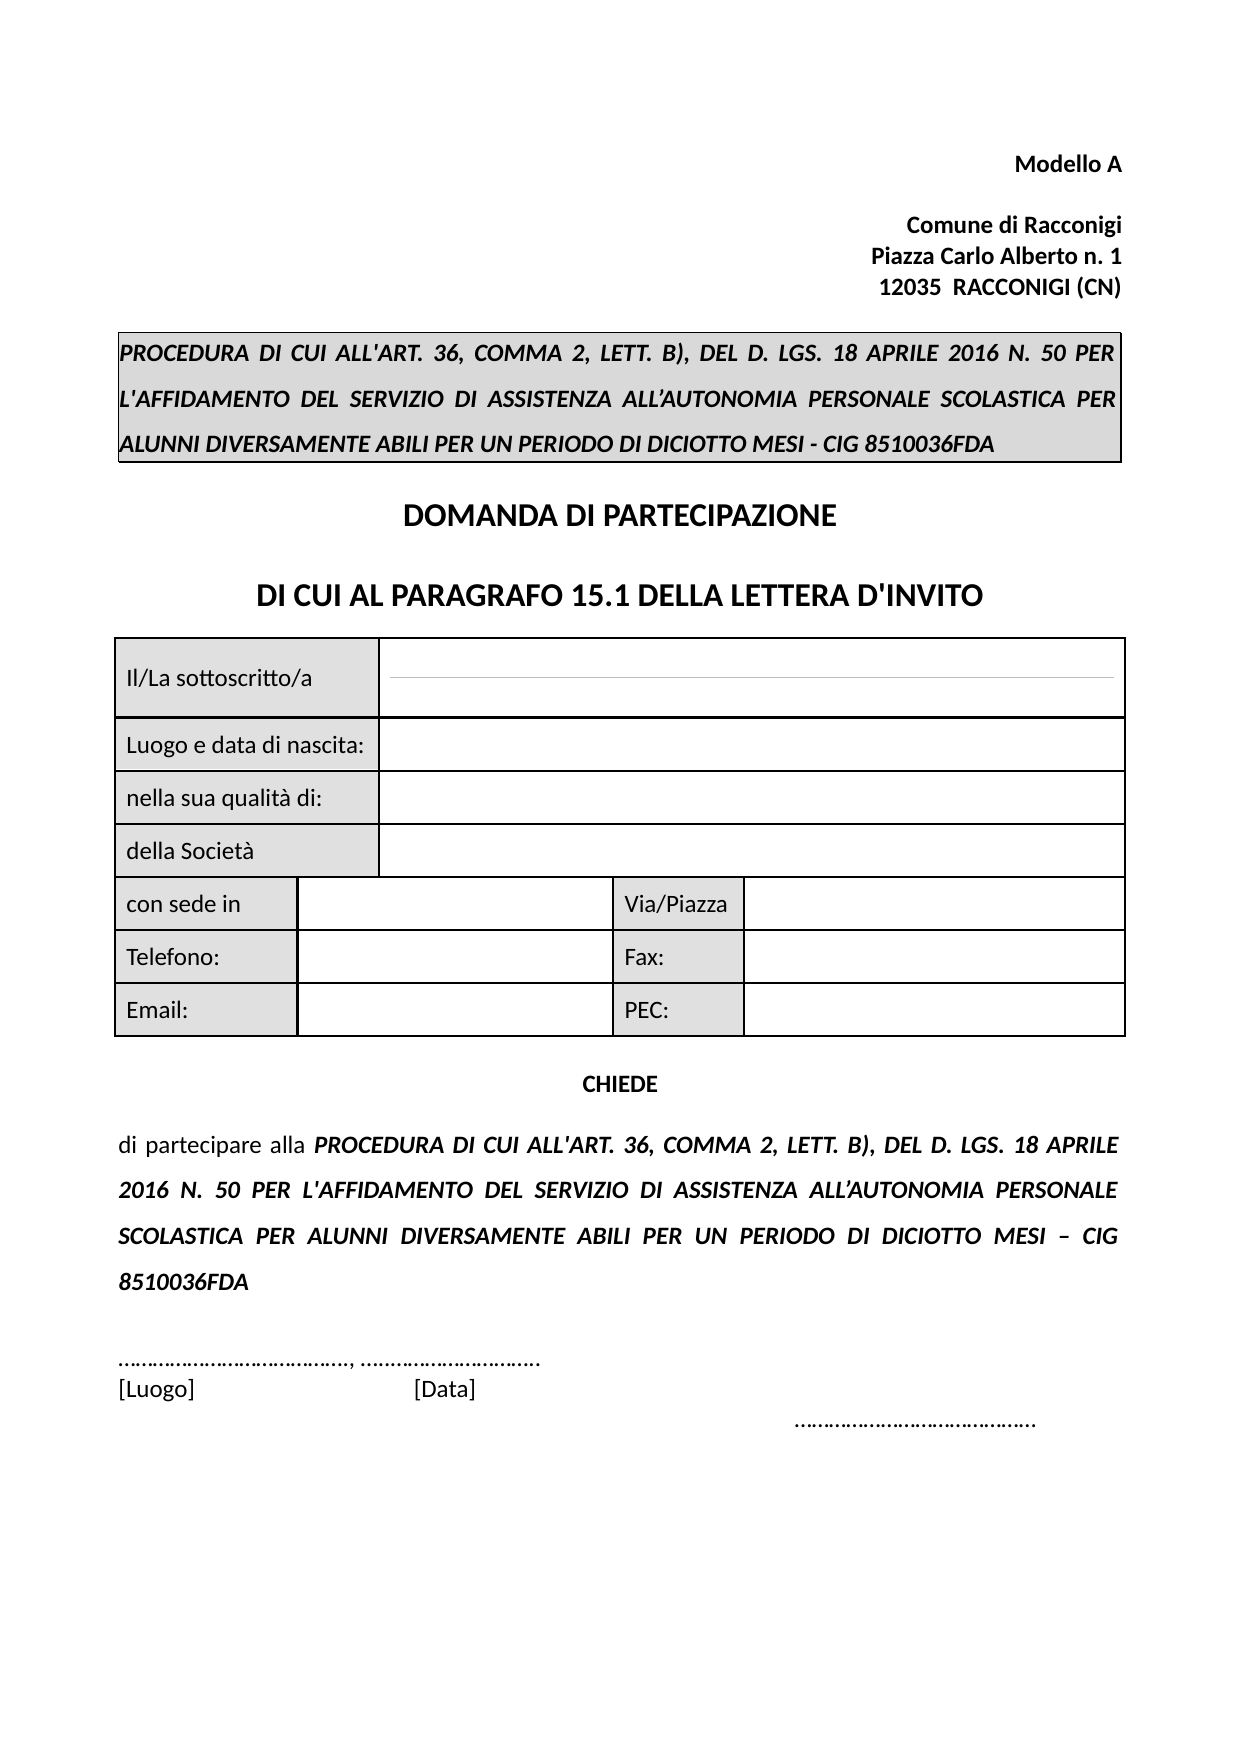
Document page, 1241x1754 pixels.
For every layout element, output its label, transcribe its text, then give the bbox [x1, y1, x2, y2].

table_cell [299, 931, 612, 982]
text PROCEDURA DI CUI ALL'ART. 36, COMMA 2, LETT. B), DEL D. LGS. 18 APRILE 2016 N. 50 PER L'AFFIDAMENTO DEL SERVIZIO DI ASSISTENZA ALL’AUTONOMIA PERSONALE SCOLASTICA PER ALUNNI DIVERSAMENTE ABILI PER UN PERIODO DI DICIOTTO MESI - CIG 8510036FDA [119, 333, 1120, 461]
text …………………………………., …..…………………….. [118, 1342, 1122, 1373]
text DI CUI AL PARAGRAFO 15.1 DELLA LETTERA D'INVITO [118, 583, 1122, 612]
table_cell Telefono: [116, 931, 296, 982]
text Piazza Carlo Alberto n. 1 [118, 240, 1122, 271]
table_cell [745, 878, 1124, 929]
text …………………………………… [708, 1403, 1122, 1434]
table_cell [745, 931, 1124, 982]
table_cell [299, 878, 612, 929]
table_header Il/La sottoscritto/a [116, 639, 378, 716]
table_cell [380, 772, 1124, 823]
table_cell [745, 984, 1124, 1035]
text Comune di Racconigi [118, 210, 1122, 240]
text di partecipare alla PROCEDURA DI CUI ALL'ART. 36, COMMA 2, LETT. B), DEL D. LGS. 18 APRILE 2016 N. 50 PER L'AFFIDAMENTO DEL SERVIZIO DI ASSISTENZA ALL’AUTONOMIA PERSONALE SCOLASTICA PER ALUNNI DIVERSAMENTE ABILI PER UN PERIODO DI DICIOTTO MESI – CIG 8510036FDA [118, 1129, 1122, 1297]
text [Luogo] [Data] [118, 1373, 1122, 1403]
table_cell [380, 825, 1124, 876]
table_cell Email: [116, 984, 296, 1035]
table_cell nella sua qualità di: [116, 772, 378, 823]
table_cell Luogo e data di nascita: [116, 719, 378, 769]
table_cell PEC: [614, 984, 743, 1035]
text 12035 RACCONIGI (CN) [118, 271, 1122, 301]
text Modello A [118, 149, 1122, 179]
table_cell [299, 984, 612, 1035]
text DOMANDA DI PARTECIPAZIONE [118, 503, 1122, 533]
table_cell Via/Piazza [614, 878, 743, 929]
table_cell [380, 719, 1124, 769]
table_header [380, 639, 1124, 716]
table_cell Fax: [614, 931, 743, 982]
table_cell con sede in [116, 878, 296, 929]
table_cell della Società [116, 825, 378, 876]
text CHIEDE [118, 1068, 1122, 1098]
